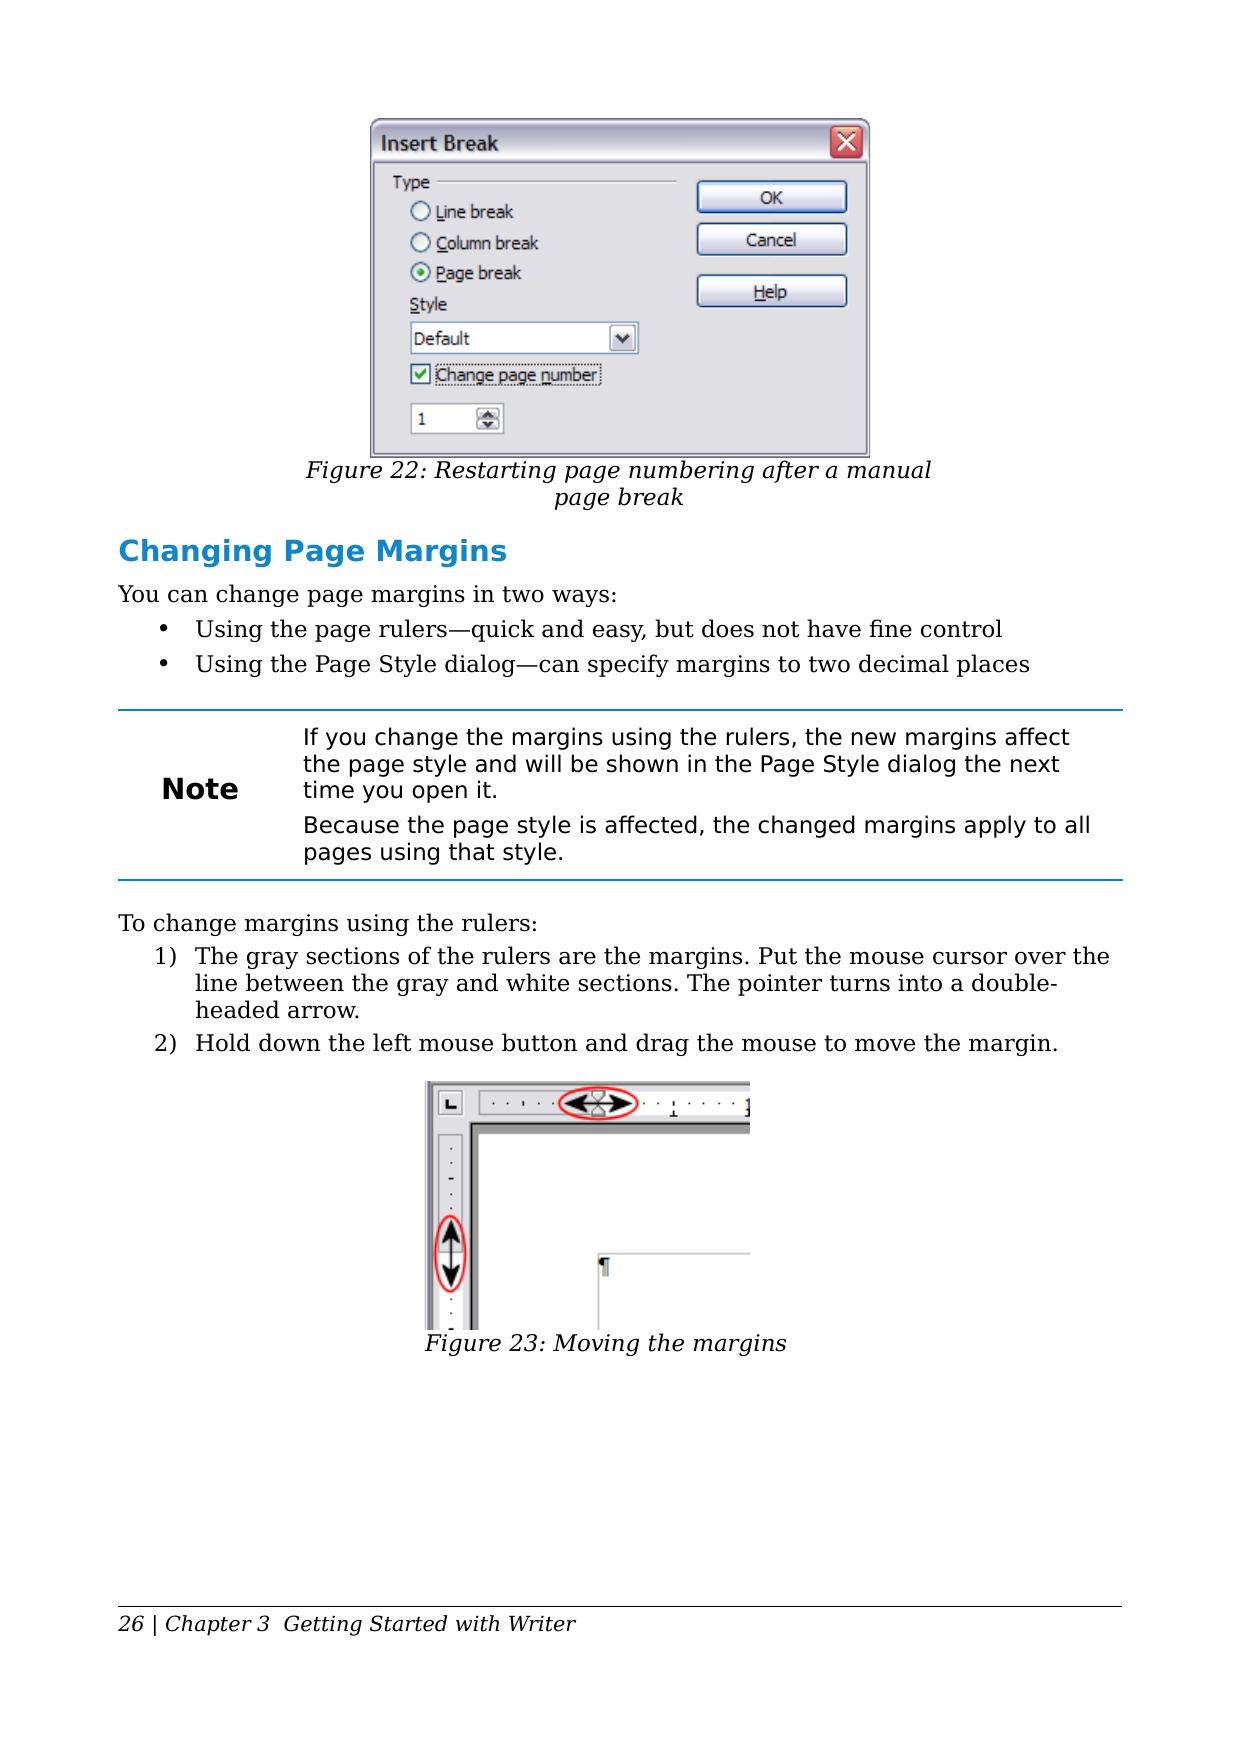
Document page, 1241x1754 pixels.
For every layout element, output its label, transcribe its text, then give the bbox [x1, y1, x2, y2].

text Figure 22: Restarting page numbering after a manual page break [278, 457, 963, 511]
text Figure 23: Moving the margins [425, 1330, 816, 1357]
list The gray sections of the rulers are the margins. Put the mouse cursor over the line between the gray and white sections. The pointer turns into a double-headed arrow. [177, 943, 1122, 1023]
list Hold down the left mouse button and drag the mouse to move the margin. [177, 1030, 1122, 1056]
list To change margins using the rulers: [118, 910, 1122, 937]
table_header Note [118, 711, 281, 879]
list You can change page margins in two ways: [118, 581, 1122, 608]
subtitle Changing Page Margins [118, 535, 1122, 569]
list Using the page rulers—quick and easy, but does not have fine control [156, 614, 1122, 643]
picture [370, 118, 871, 458]
list Using the Page Style dialog—can specify margins to two decimal places [156, 650, 1122, 679]
table_header If you change the margins using the rulers, the new margins affect the page style and will be shown in the Page Style dialog the next time you open it. Because the page style is affected, the changed margins apply to all pages using that style. [281, 711, 1122, 879]
picture [424, 1081, 750, 1330]
